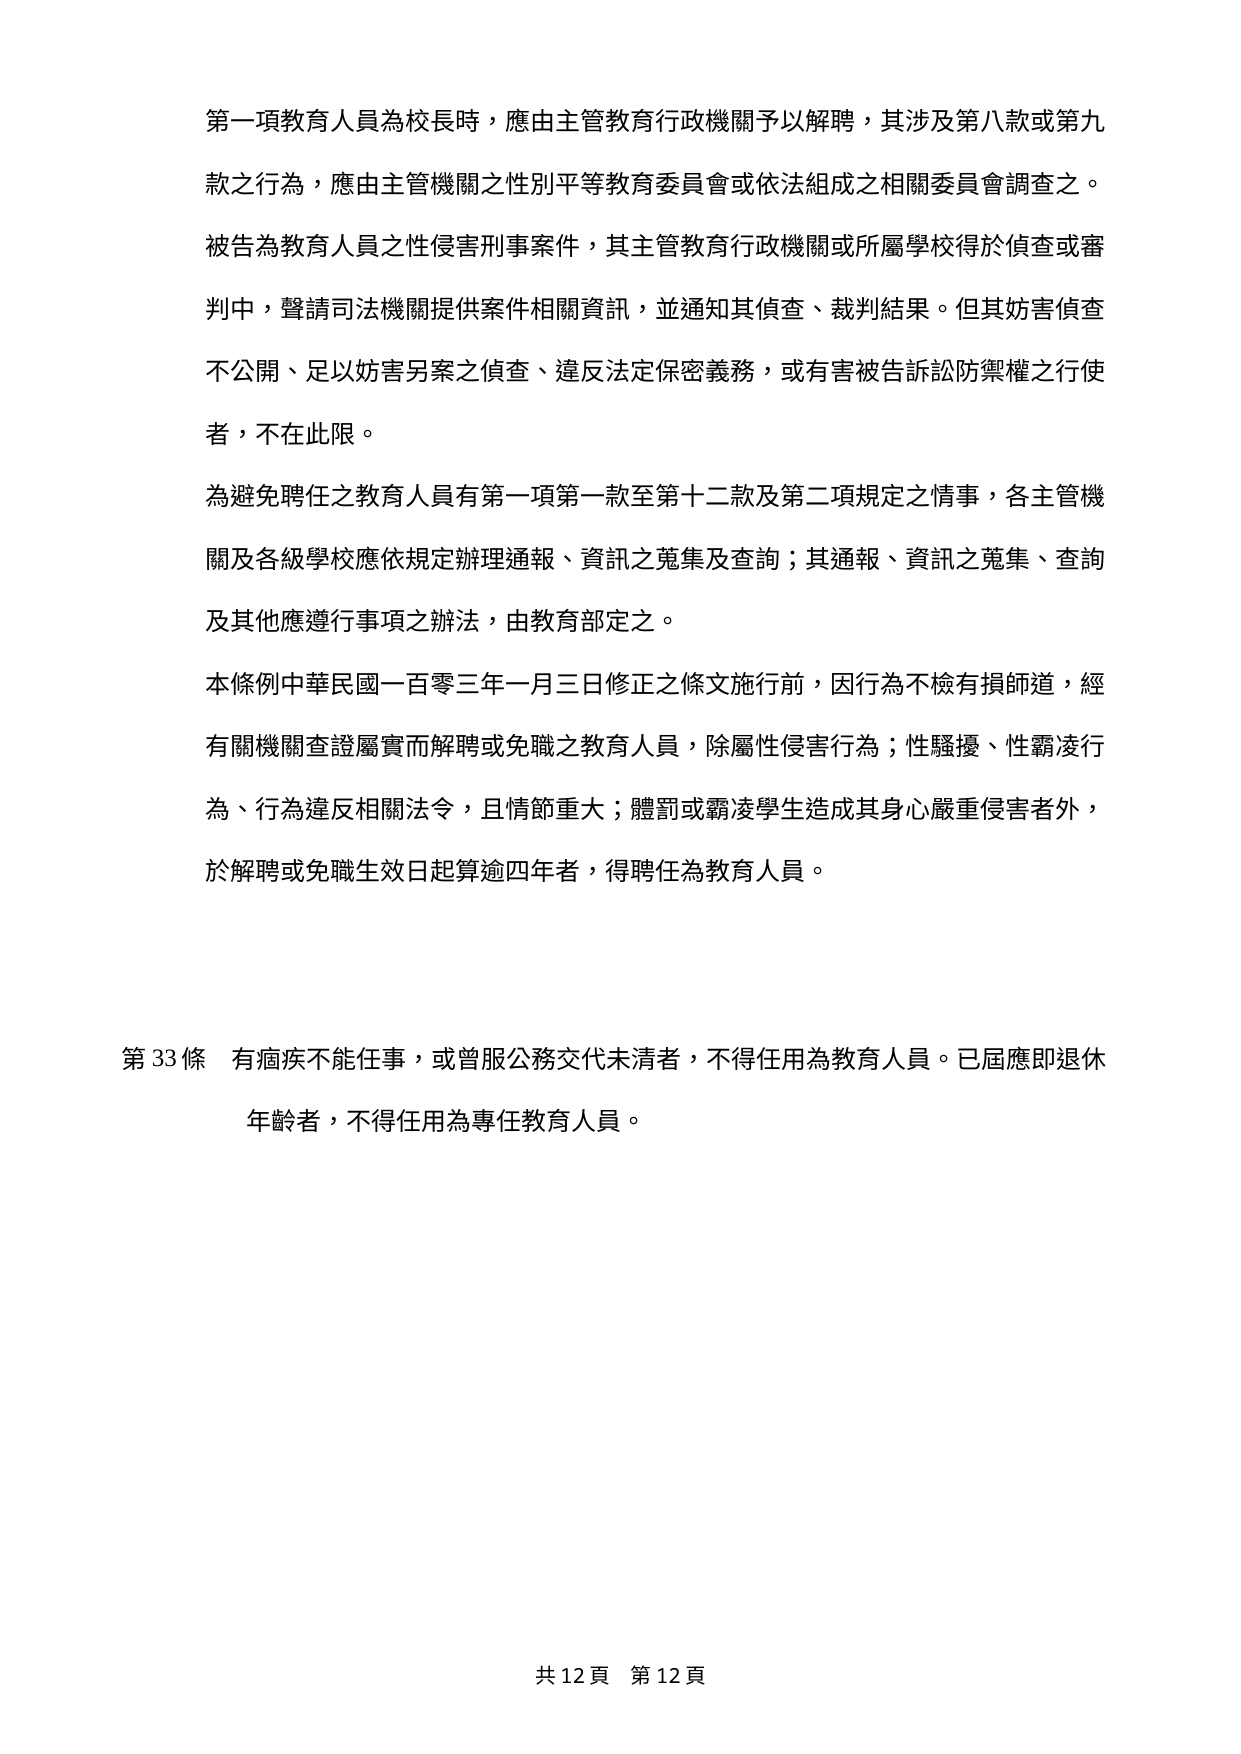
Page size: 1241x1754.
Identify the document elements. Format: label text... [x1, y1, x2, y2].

text 為避免聘任之教育人員有第一項第一款至第十二款及第二項規定之情事，各主管機關及各級學校應依規定辦理通報、資訊之蒐集及查詢；其通報、資訊之蒐集、查詢及其他應遵行事項之辦法，由教育部定之。 [206, 453, 1122, 641]
text 第一項教育人員為校長時，應由主管教育行政機關予以解聘，其涉及第八款或第九款之行為，應由主管機關之性別平等教育委員會或依法組成之相關委員會調查之。 [206, 78, 1122, 203]
text 被告為教育人員之性侵害刑事案件，其主管教育行政機關或所屬學校得於偵查或審判中，聲請司法機關提供案件相關資訊，並通知其偵查、裁判結果。但其妨害偵查不公開、足以妨害另案之偵查、違反法定保密義務，或有害被告訴訟防禦權之行使者，不在此限。 [206, 203, 1122, 453]
text 第33條 有痼疾不能任事，或曾服公務交代未清者，不得任用為教育人員。已屆應即退休年齡者，不得任用為專任教育人員。 [122, 1016, 1122, 1141]
text 本條例中華民國一百零三年一月三日修正之條文施行前，因行為不檢有損師道，經有關機關查證屬實而解聘或免職之教育人員，除屬性侵害行為；性騷擾、性霸凌行為、行為違反相關法令，且情節重大；體罰或霸凌學生造成其身心嚴重侵害者外，於解聘或免職生效日起算逾四年者，得聘任為教育人員。 [206, 641, 1122, 891]
